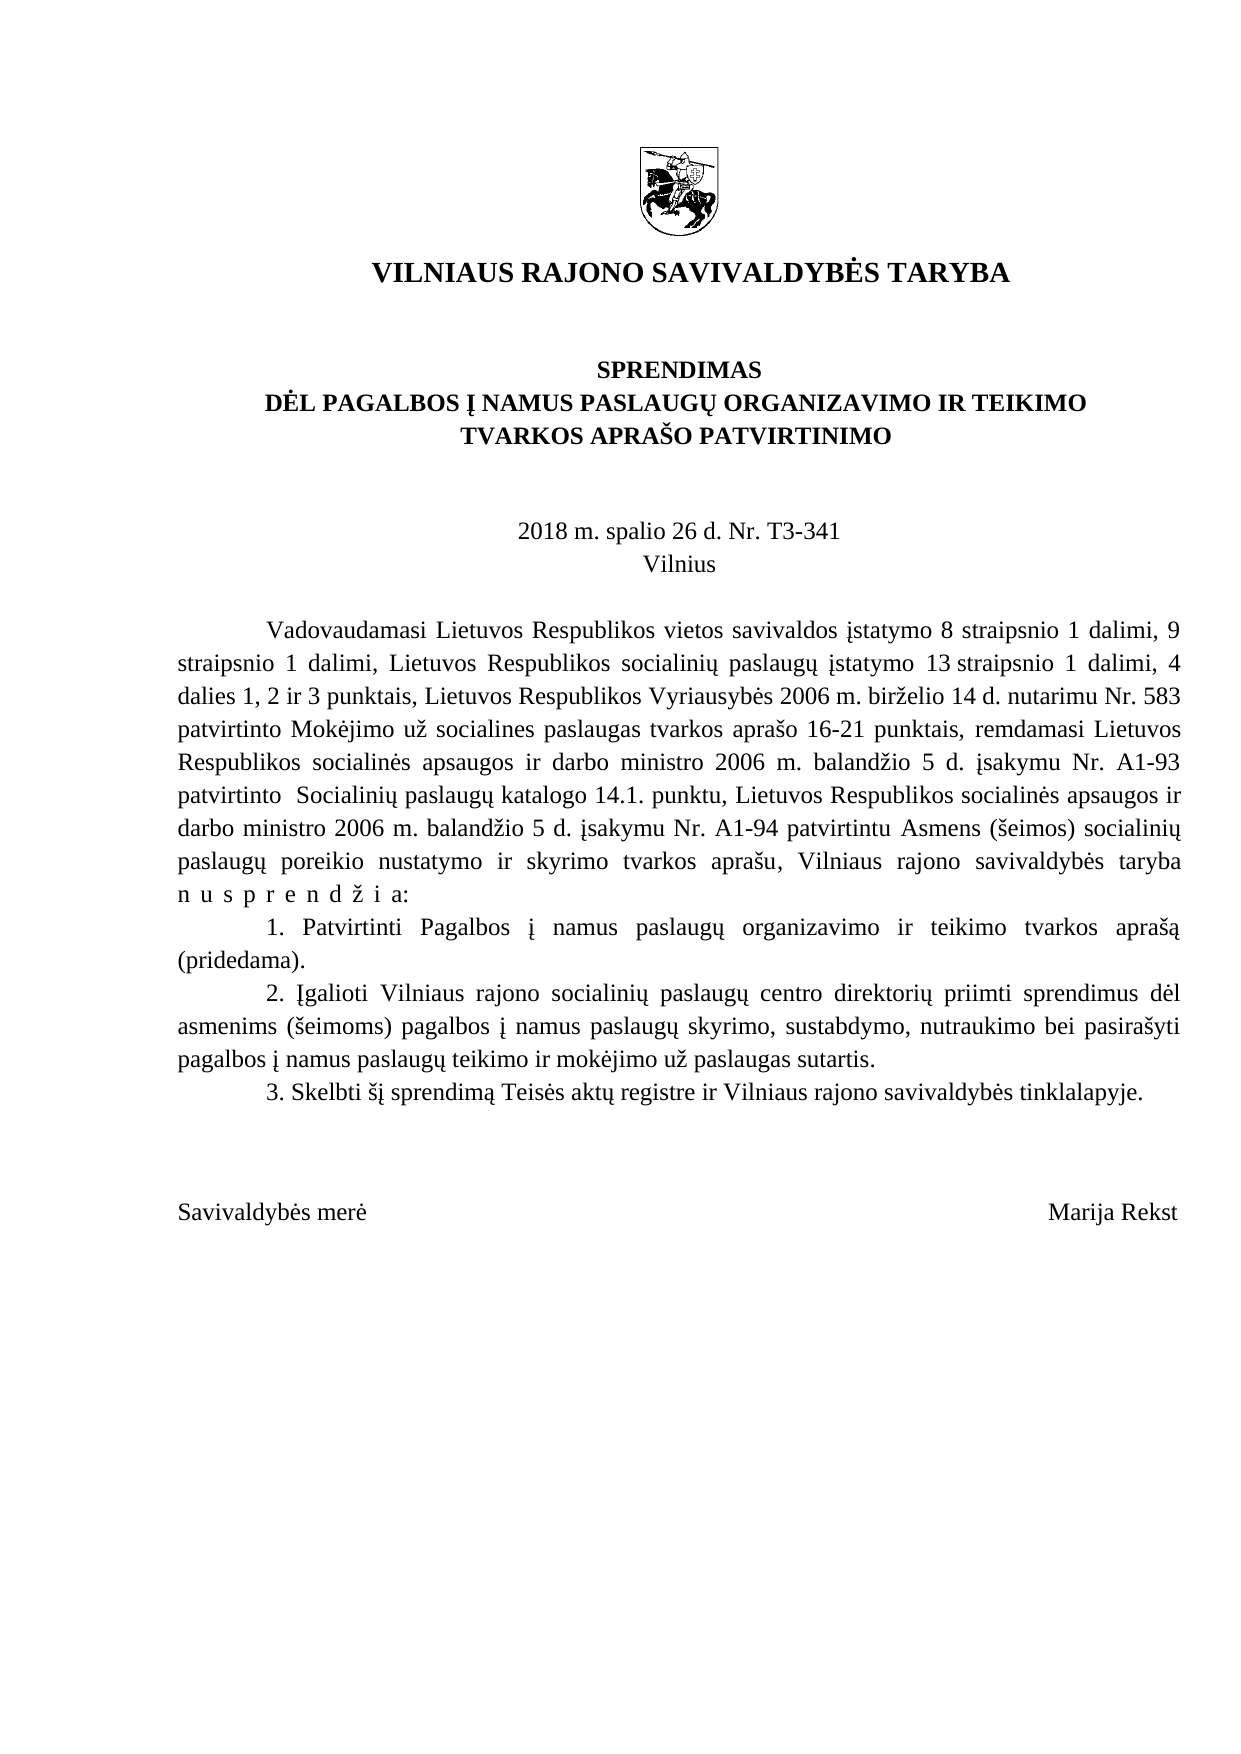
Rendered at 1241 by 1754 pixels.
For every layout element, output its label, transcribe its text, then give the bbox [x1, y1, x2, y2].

text 2. Įgalioti Vilniaus rajono socialinių paslaugų centro direktorių priimti sprendimus dėl asmenims (šeimoms) pagalbos į namus paslaugų skyrimo, sustabdymo, nutraukimo bei pasirašyti pagalbos į namus paslaugų teikimo ir mokėjimo už paslaugas sutartis. [177, 978, 1181, 1073]
text Savivaldybės merė Marija Rekst [177, 1197, 1181, 1226]
text 1. Patvirtinti Pagalbos į namus paslaugų organizavimo ir teikimo tvarkos aprašą (pridedama). [177, 912, 1181, 974]
text Vadovaudamasi Lietuvos Respublikos vietos savivaldos įstatymo 8 straipsnio 1 dalimi, 9 straipsnio 1 dalimi, Lietuvos Respublikos socialinių paslaugų įstatymo 13 straipsnio 1 dalimi, 4 dalies 1, 2 ir 3 punktais, Lietuvos Respublikos Vyriausybės 2006 m. birželio 14 d. nutarimu Nr. 583 patvirtinto Mokėjimo už socialines paslaugas tvarkos aprašo 16-21 punktais, remdamasi Lietuvos Respublikos socialinės apsaugos ir darbo ministro 2006 m. balandžio 5 d. įsakymu Nr. A1-93 patvirtinto Socialinių paslaugų katalogo 14.1. punktu, Lietuvos Respublikos socialinės apsaugos ir darbo ministro 2006 m. balandžio 5 d. įsakymu Nr. A1-94 patvirtintu Asmens (šeimos) socialinių paslaugų poreikio nustatymo ir skyrimo tvarkos aprašu, Vilniaus rajono savivaldybės taryba nusprendžia: [177, 615, 1181, 908]
text DĖL PAGALBOS Į NAMUS PASLAUGŲ ORGANIZAVIMO IR TEIKIMO [177, 388, 1181, 417]
text Vilnius [177, 549, 1181, 578]
text TVARKOS APRAŠO PATVIRTINIMO [177, 421, 1181, 450]
text 2018 m. spalio 26 d. Nr. T3-341 [177, 516, 1181, 545]
text 3. Skelbti šį sprendimą Teisės aktų registre ir Vilniaus rajono savivaldybės tinklalapyje. [177, 1077, 1181, 1106]
text SPRENDIMAS [177, 355, 1181, 384]
text Vilniaus rajono savivaldybės taryba [177, 255, 1063, 288]
